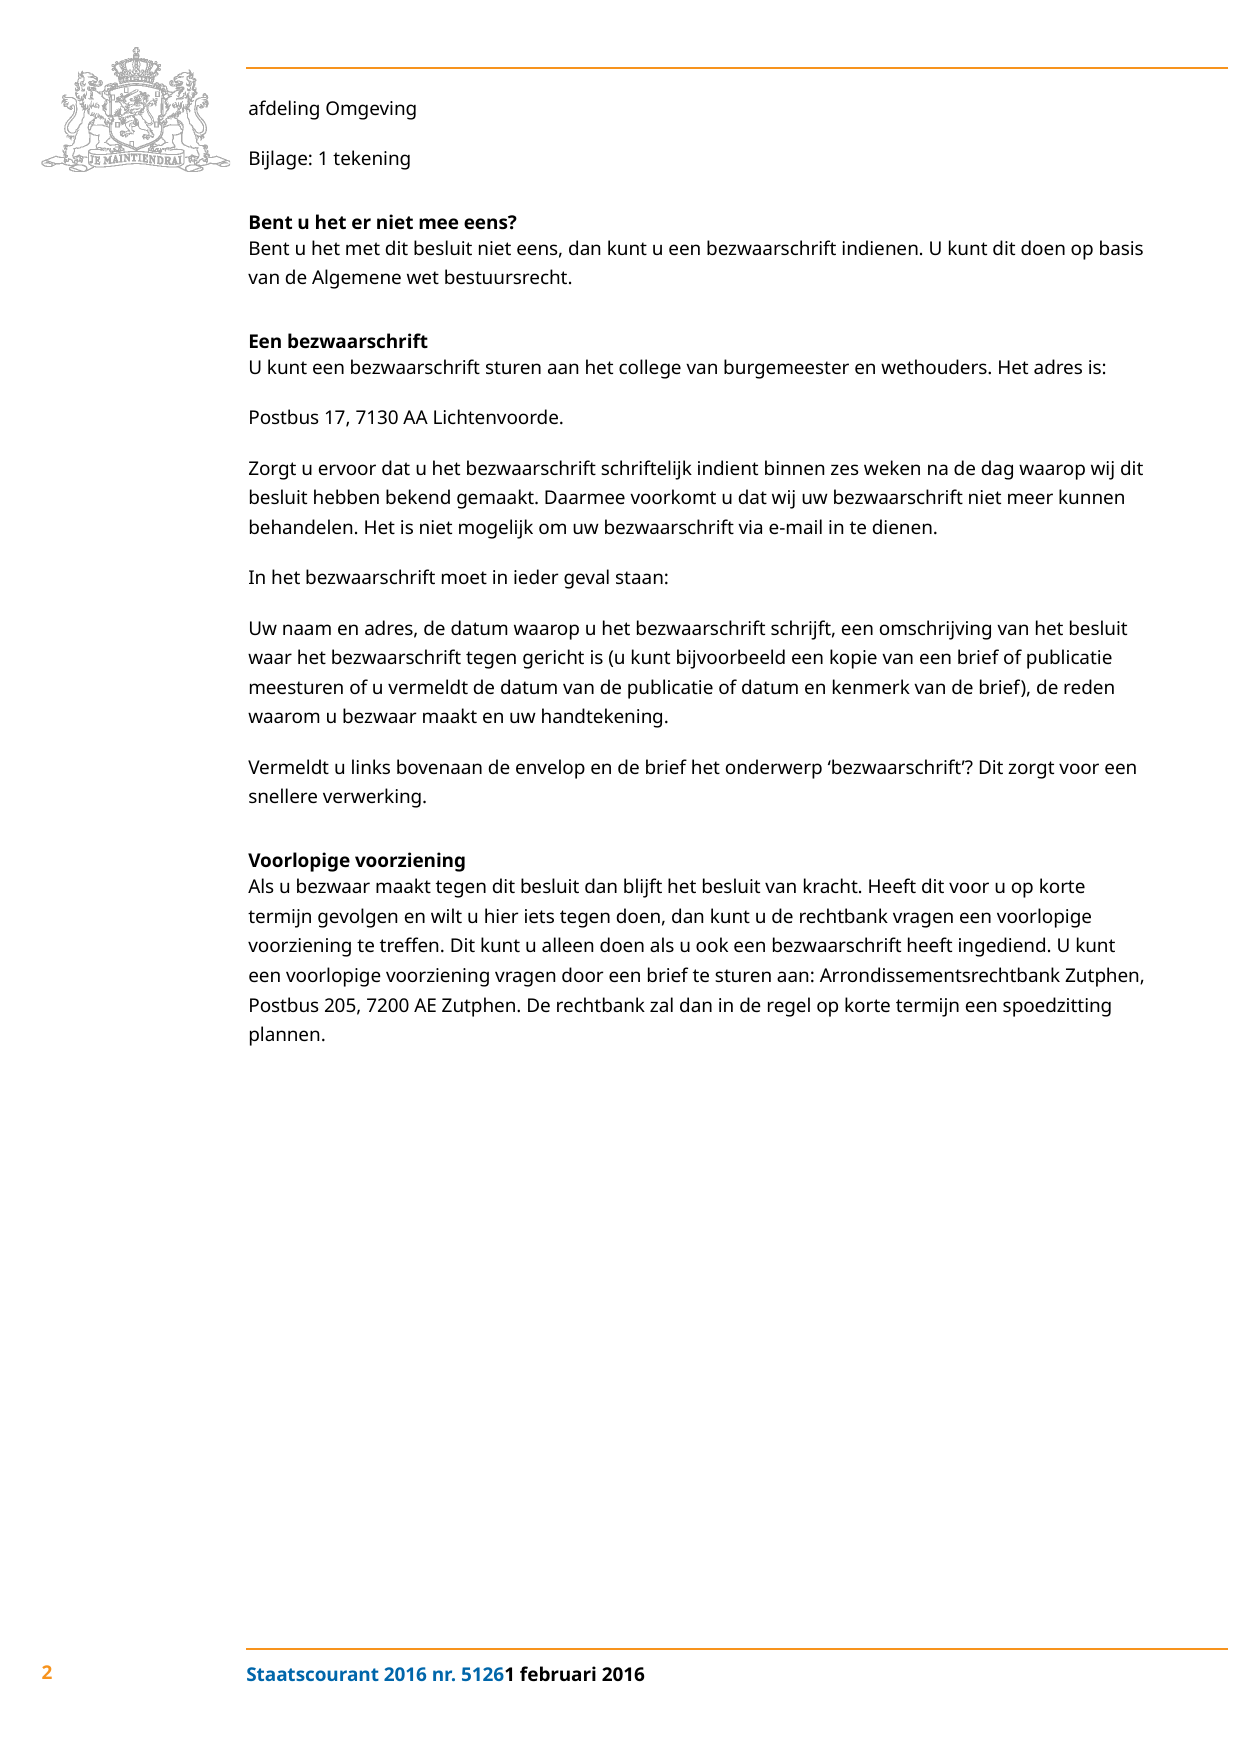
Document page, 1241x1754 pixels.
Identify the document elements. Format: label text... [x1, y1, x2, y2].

text Bijlage: 1 tekening [248, 145, 1152, 171]
text afdeling Omgeving [248, 95, 1152, 121]
text Een bezwaarschrift [248, 328, 1152, 354]
text Bent u het met dit besluit niet eens, dan kunt u een bezwaarschrift indienen. U kunt dit doen op basis van de Algemene wet bestuursrecht. [248, 235, 1152, 290]
text Vermeldt u links bovenaan de envelop en de brief het onderwerp ‘bezwaarschrift’? Dit zorgt voor een snellere verwerking. [248, 754, 1152, 809]
text Uw naam en adres, de datum waarop u het bezwaarschrift schrijft, een omschrijving van het besluit waar het bezwaarschrift tegen gericht is (u kunt bijvoorbeeld een kopie van een brief of publicatie meesturen of u vermeldt de datum van de publicatie of datum en kenmerk van de brief), de reden waarom u bezwaar maakt en uw handtekening. [248, 615, 1152, 729]
picture [41, 47, 231, 172]
text Als u bezwaar maakt tegen dit besluit dan blijft het besluit van kracht. Heeft dit voor u op korte termijn gevolgen en wilt u hier iets tegen doen, dan kunt u de rechtbank vragen een voorlopige voorziening te treffen. Dit kunt u alleen doen als u ook een bezwaarschrift heeft ingediend. U kunt een voorlopige voorziening vragen door een brief te sturen aan: Arrondissementsrechtbank Zutphen, Postbus 205, 7200 AE Zutphen. De rechtbank zal dan in de regel op korte termijn een spoedzitting plannen. [248, 873, 1152, 1047]
text In het bezwaarschrift moet in ieder geval staan: [248, 564, 1152, 590]
text Postbus 17, 7130 AA Lichtenvoorde. [248, 404, 1152, 430]
text Bent u het er niet mee eens? [248, 209, 1152, 235]
text Zorgt u ervoor dat u het bezwaarschrift schriftelijk indient binnen zes weken na de dag waarop wij dit besluit hebben bekend gemaakt. Daarmee voorkomt u dat wij uw bezwaarschrift niet meer kunnen behandelen. Het is niet mogelijk om uw bezwaarschrift via e-mail in te dienen. [248, 455, 1152, 540]
text U kunt een bezwaarschrift sturen aan het college van burgemeester en wethouders. Het adres is: [248, 354, 1152, 380]
text Voorlopige voorziening [248, 848, 1152, 873]
